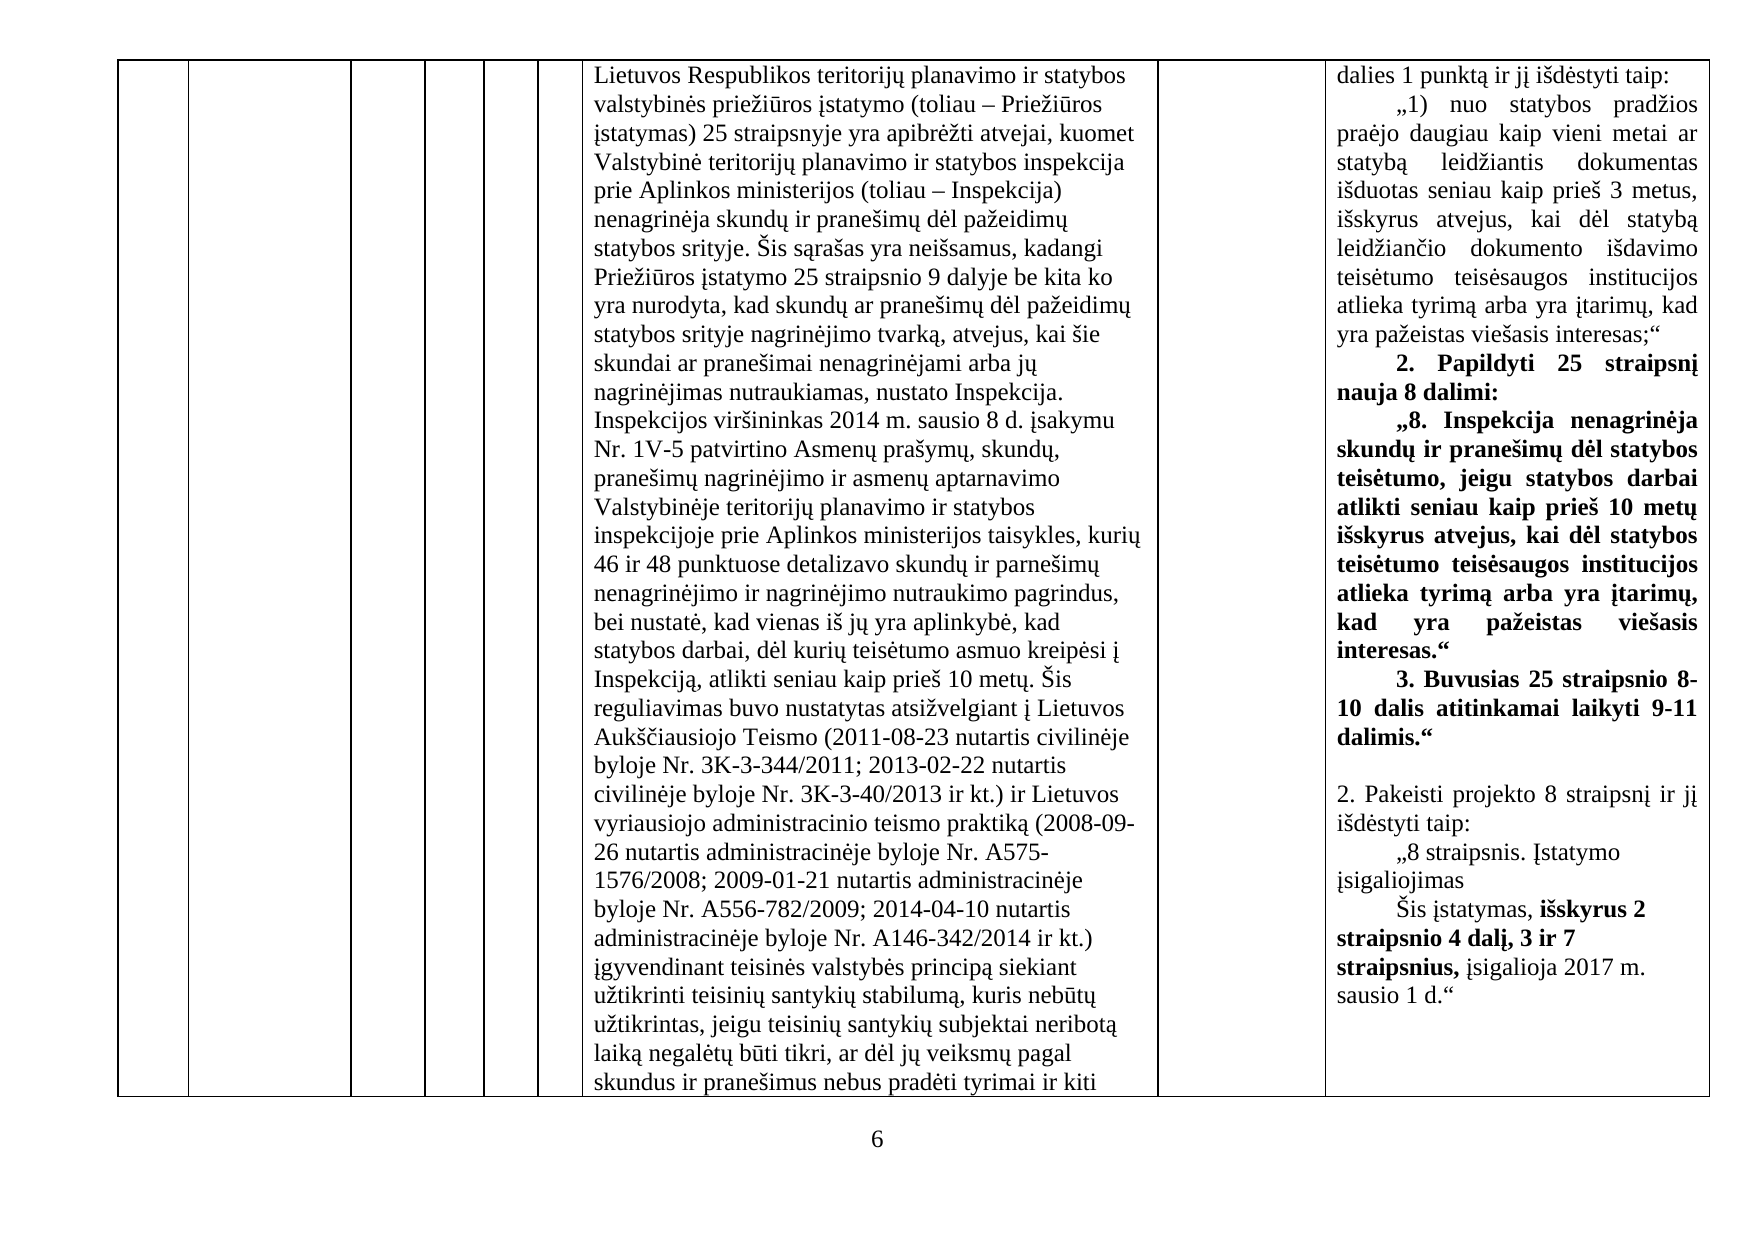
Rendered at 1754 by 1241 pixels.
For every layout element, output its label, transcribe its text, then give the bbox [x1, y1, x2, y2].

table_cell [485, 61, 537, 1096]
table_cell [352, 61, 424, 1096]
table_cell dalies 1 punktą ir jį išdėstyti taip: „1) nuo statybos pradžios praėjo daugiau kaip vieni metai ar statybą leidžiantis dokumentas išduotas seniau kaip prieš 3 metus, išskyrus atvejus, kai dėl statybą leidžiančio dokumento išdavimo teisėtumo teisėsaugos institucijos atlieka tyrimą arba yra įtarimų, kad yra pažeistas viešasis interesas;“ 2. Papildyti 25 straipsnį nauja 8 dalimi: „8. Inspekcija nenagrinėja skundų ir pranešimų dėl statybos teisėtumo, jeigu statybos darbai atlikti seniau kaip prieš 10 metų išskyrus atvejus, kai dėl statybos teisėtumo teisėsaugos institucijos atlieka tyrimą arba yra įtarimų, kad yra pažeistas viešasis interesas.“ 3. Buvusias 25 straipsnio 8-10 dalis atitinkamai laikyti 9-11 dalimis.“ 2. Pakeisti projekto 8 straipsnį ir jį išdėstyti taip: „8 straipsnis. Įstatymo įsigaliojimas Šis įstatymas, išskyrus 2 straipsnio 4 dalį, 3 ir 7 straipsnius, įsigalioja 2017 m. sausio 1 d.“ [1326, 61, 1709, 1096]
table_cell [119, 61, 188, 1096]
table_cell [1159, 61, 1325, 1096]
table_cell [426, 61, 483, 1096]
table_cell [539, 61, 582, 1096]
table_cell Lietuvos Respublikos teritorijų planavimo ir statybos valstybinės priežiūros įstatymo (toliau – Priežiūros įstatymas) 25 straipsnyje yra apibrėžti atvejai, kuomet Valstybinė teritorijų planavimo ir statybos inspekcija prie Aplinkos ministerijos (toliau – Inspekcija) nenagrinėja skundų ir pranešimų dėl pažeidimų statybos srityje. Šis sąrašas yra neišsamus, kadangi Priežiūros įstatymo 25 straipsnio 9 dalyje be kita ko yra nurodyta, kad skundų ar pranešimų dėl pažeidimų statybos srityje nagrinėjimo tvarką, atvejus, kai šie skundai ar pranešimai nenagrinėjami arba jų nagrinėjimas nutraukiamas, nustato Inspekcija. Inspekcijos viršininkas 2014 m. sausio 8 d. įsakymu Nr. 1V-5 patvirtino Asmenų prašymų, skundų, pranešimų nagrinėjimo ir asmenų aptarnavimo Valstybinėje teritorijų planavimo ir statybos inspekcijoje prie Aplinkos ministerijos taisykles, kurių 46 ir 48 punktuose detalizavo skundų ir parnešimų nenagrinėjimo ir nagrinėjimo nutraukimo pagrindus, bei nustatė, kad vienas iš jų yra aplinkybė, kad statybos darbai, dėl kurių teisėtumo asmuo kreipėsi į Inspekciją, atlikti seniau kaip prieš 10 metų. Šis reguliavimas buvo nustatytas atsižvelgiant į Lietuvos Aukščiausiojo Teismo (2011-08-23 nutartis civilinėje byloje Nr. 3K-3-344/2011; 2013-02-22 nutartis civilinėje byloje Nr. 3K-3-40/2013 ir kt.) ir Lietuvos vyriausiojo administracinio teismo praktiką (2008-09-26 nutartis administracinėje byloje Nr. A575-1576/2008; 2009-01-21 nutartis administracinėje byloje Nr. A556-782/2009; 2014-04-10 nutartis administracinėje byloje Nr. A146-342/2014 ir kt.) įgyvendinant teisinės valstybės principą siekiant užtikrinti teisinių santykių stabilumą, kuris nebūtų užtikrintas, jeigu teisinių santykių subjektai neribotą laiką negalėtų būti tikri, ar dėl jų veiksmų pagal skundus ir pranešimus nebus pradėti tyrimai ir kiti [583, 61, 1157, 1096]
table_cell [189, 61, 350, 1096]
